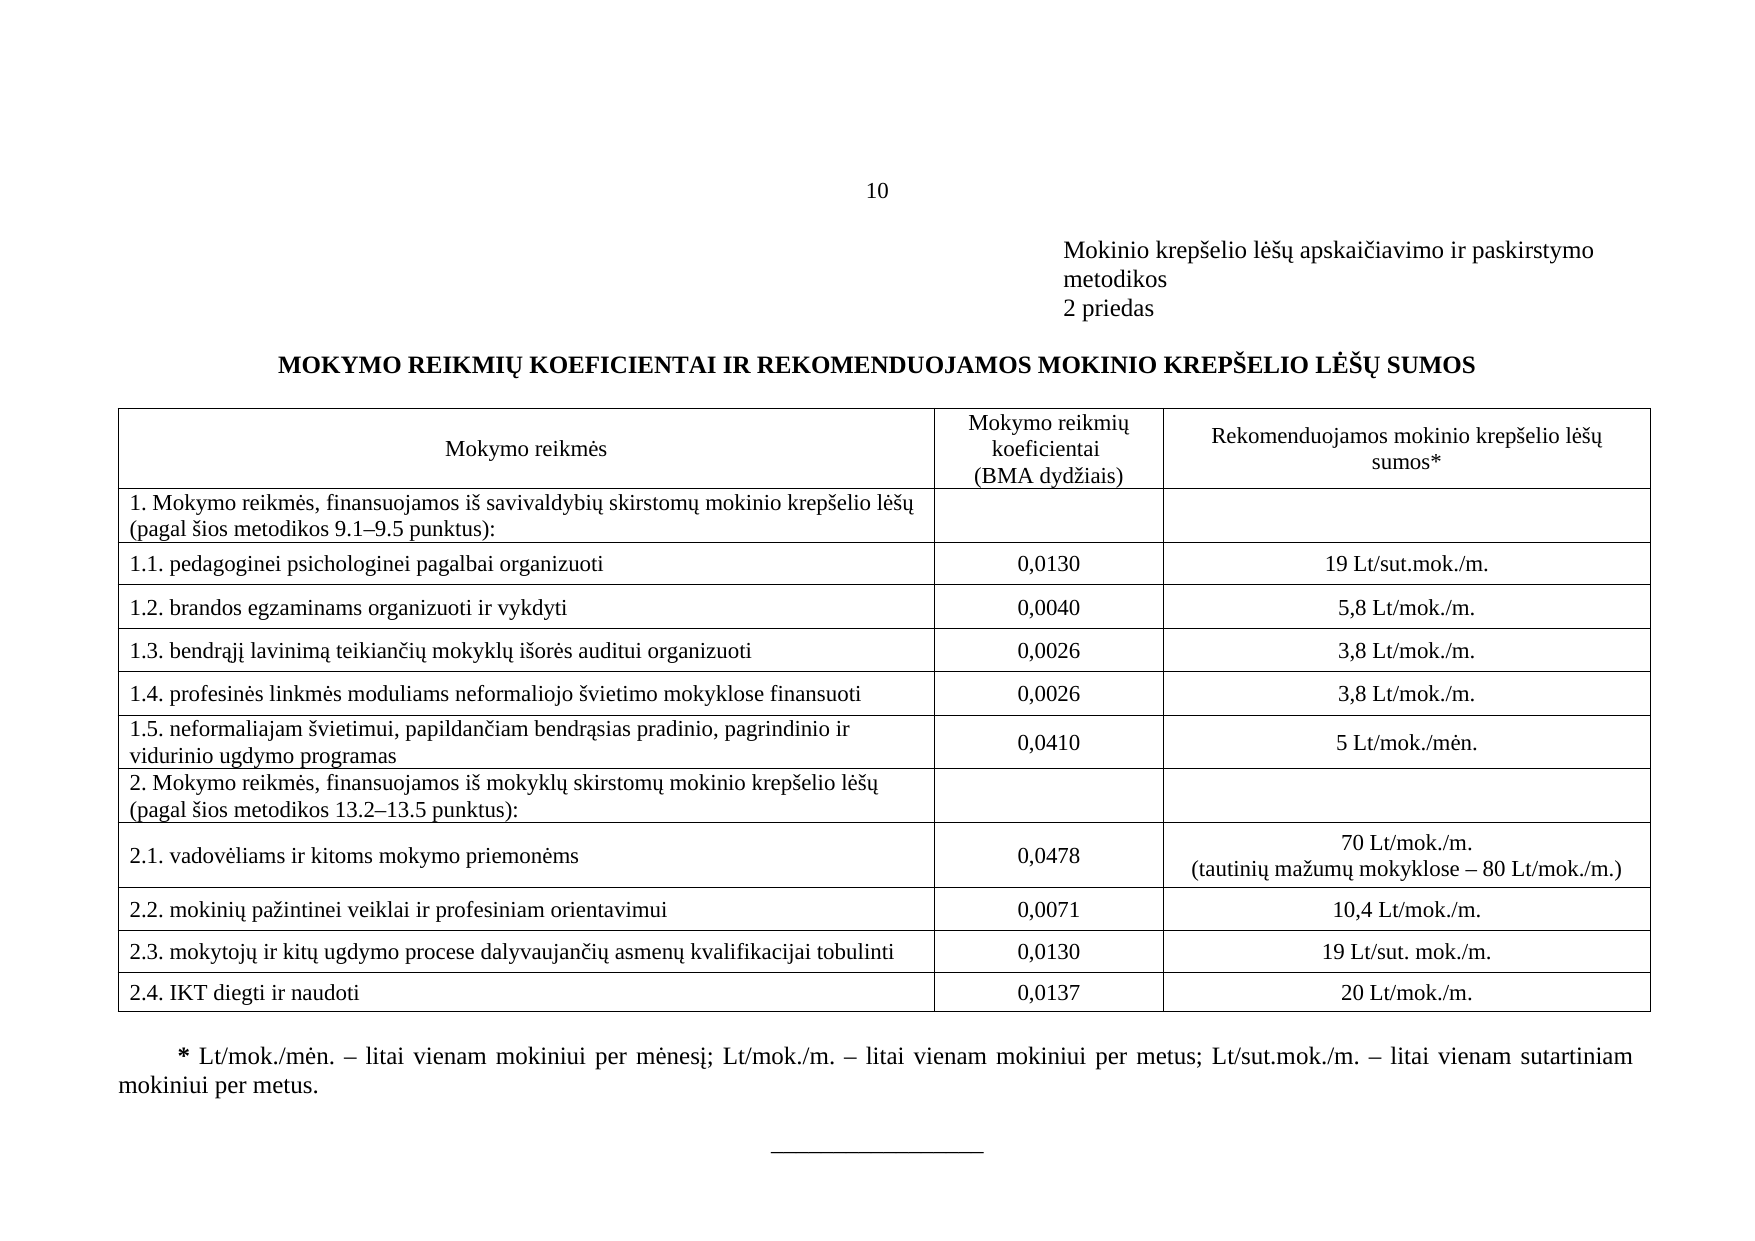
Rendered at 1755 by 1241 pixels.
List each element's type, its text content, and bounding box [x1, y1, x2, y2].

table_cell 0,0130 [935, 931, 1163, 972]
text * Lt/mok./mėn. – litai vienam mokiniui per mėnesį; Lt/mok./m. – litai vienam mokiniui per metus; Lt/sut.mok./m. – litai vienam sutartiniam mokiniui per metus. [118, 1041, 1636, 1098]
table_cell 5 Lt/mok./mėn. [1164, 716, 1650, 768]
table_cell 2.1. vadovėliams ir kitoms mokymo priemonėms [119, 823, 934, 887]
table_cell 3,8 Lt/mok./m. [1164, 672, 1650, 714]
table_cell [1164, 769, 1650, 822]
table_cell 1.1. pedagoginei psichologinei pagalbai organizuoti [119, 543, 934, 584]
table_cell [935, 489, 1163, 542]
table_cell 2.4. IKT diegti ir naudoti [119, 973, 934, 1011]
table_cell 0,0130 [935, 543, 1163, 584]
table_cell 20 Lt/mok./m. [1164, 973, 1650, 1011]
table_header Rekomenduojamos mokinio krepšelio lėšų sumos* [1164, 409, 1650, 488]
table_cell 0,0040 [935, 585, 1163, 628]
table_cell [935, 769, 1163, 822]
table_cell 0,0137 [935, 973, 1163, 1011]
table_cell 70 Lt/mok./m. (tautinių mažumų mokyklose – 80 Lt/mok./m.) [1164, 823, 1650, 887]
table_cell 5,8 Lt/mok./m. [1164, 585, 1650, 628]
text _________________ [118, 1127, 1636, 1156]
table_cell 1.4. profesinės linkmės moduliams neformaliojo švietimo mokyklose finansuoti [119, 672, 934, 714]
table_cell 2. Mokymo reikmės, finansuojamos iš mokyklų skirstomų mokinio krepšelio lėšų (pagal šios metodikos 13.2–13.5 punktus): [119, 769, 934, 822]
table_cell 0,0410 [935, 716, 1163, 768]
table_cell 1.3. bendrąjį lavinimą teikiančių mokyklų išorės auditui organizuoti [119, 629, 934, 671]
table_cell [1164, 489, 1650, 542]
table_cell 0,0026 [935, 672, 1163, 714]
table_cell 10,4 Lt/mok./m. [1164, 888, 1650, 930]
text Mokinio krepšelio lėšų apskaičiavimo ir paskirstymo metodikos [1063, 235, 1636, 293]
table_cell 1.5. neformaliajam švietimui, papildančiam bendrąsias pradinio, pagrindinio ir vidurinio ugdymo programas [119, 716, 934, 768]
table_cell 0,0026 [935, 629, 1163, 671]
table_header Mokymo reikmės [119, 409, 934, 488]
table_header Mokymo reikmių koeficientai (BMA dydžiais) [935, 409, 1163, 488]
table_cell 3,8 Lt/mok./m. [1164, 629, 1650, 671]
table_cell 2.3. mokytojų ir kitų ugdymo procese dalyvaujančių asmenų kvalifikacijai tobulinti [119, 931, 934, 972]
table_cell 2.2. mokinių pažintinei veiklai ir profesiniam orientavimui [119, 888, 934, 930]
text 2 priedas [1063, 293, 1636, 322]
table_cell 19 Lt/sut.mok./m. [1164, 543, 1650, 584]
table_cell 1. Mokymo reikmės, finansuojamos iš savivaldybių skirstomų mokinio krepšelio lėšų (pagal šios metodikos 9.1–9.5 punktus): [119, 489, 934, 542]
text MOKYMO REIKMIŲ KOEFICIENTAI IR REKOMENDUOJAMOS MOKINIO KREPŠELIO LĖŠŲ SUMOS [118, 350, 1636, 379]
table_cell 0,0478 [935, 823, 1163, 887]
table_cell 1.2. brandos egzaminams organizuoti ir vykdyti [119, 585, 934, 628]
table_cell 0,0071 [935, 888, 1163, 930]
table_cell 19 Lt/sut. mok./m. [1164, 931, 1650, 972]
